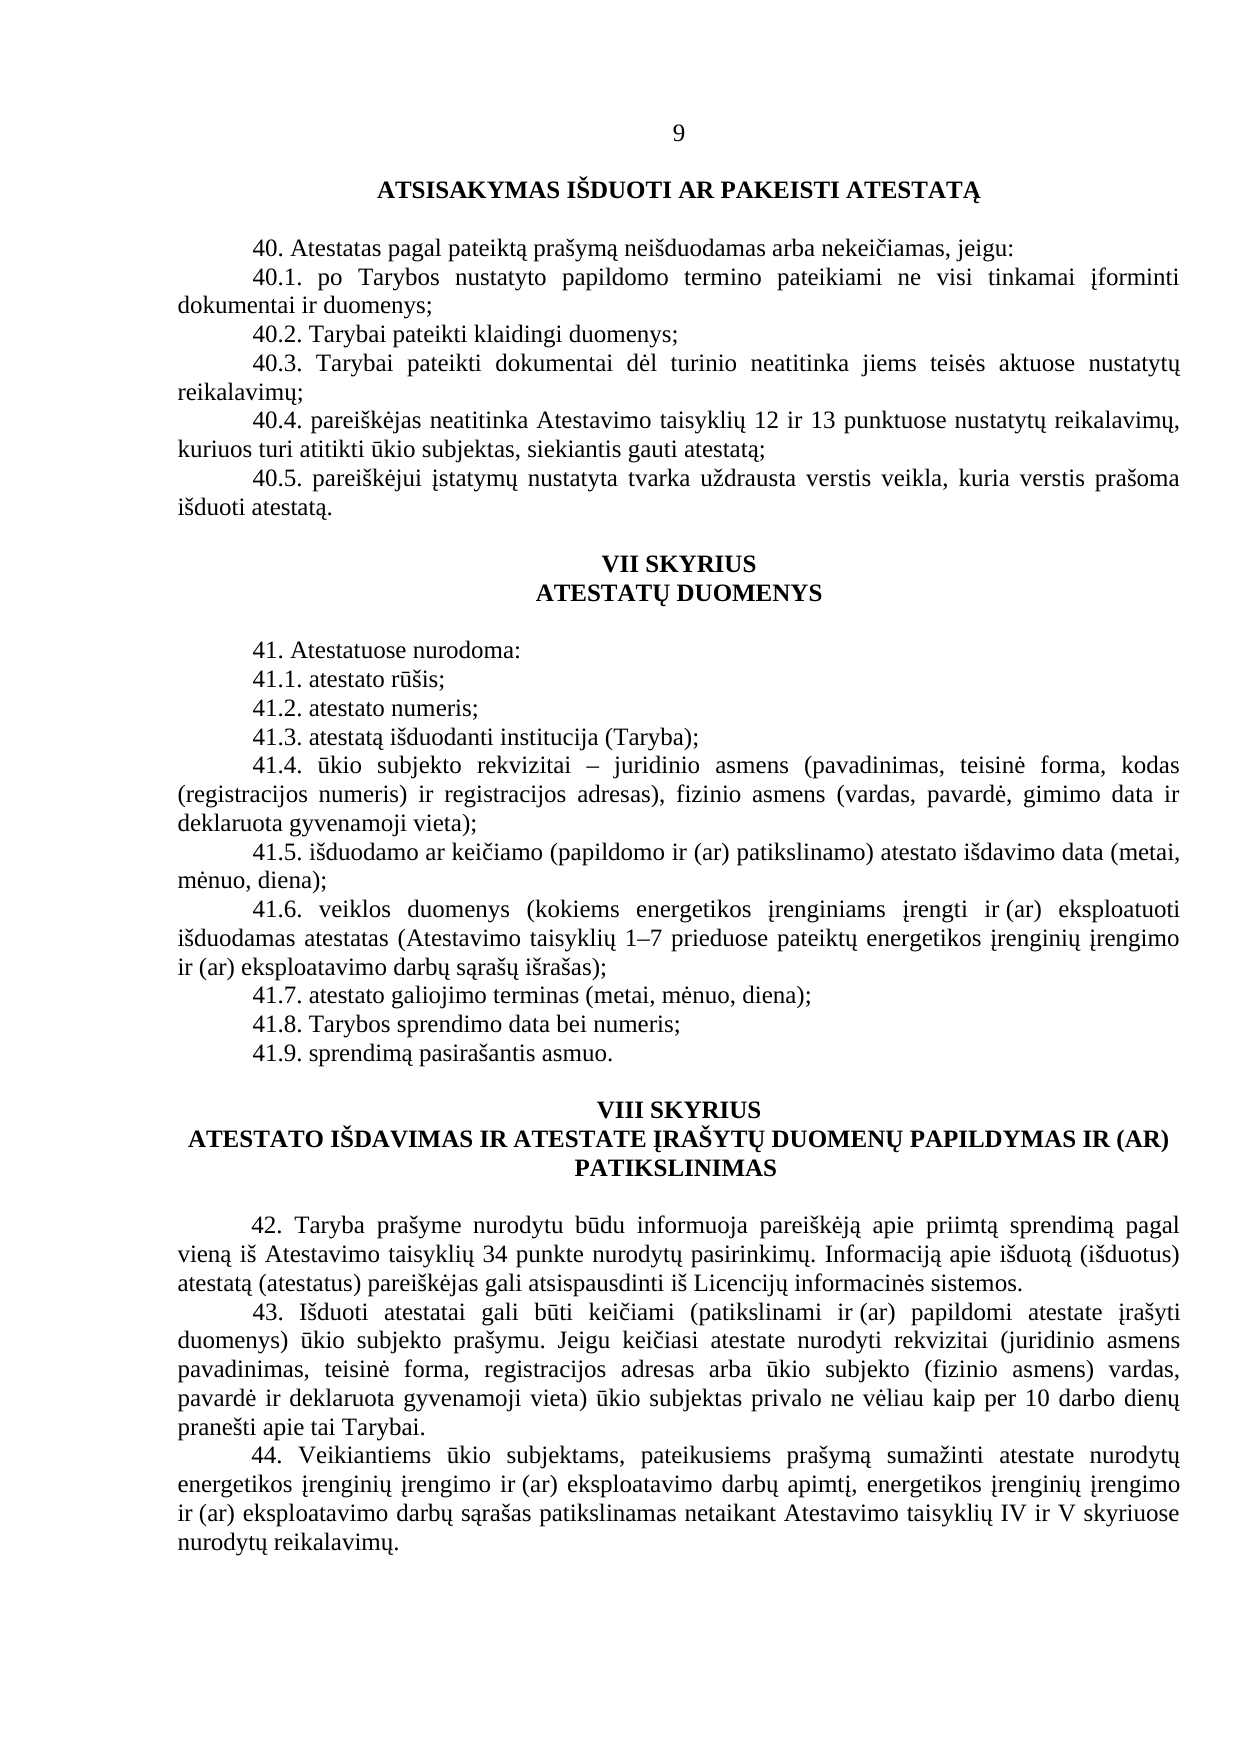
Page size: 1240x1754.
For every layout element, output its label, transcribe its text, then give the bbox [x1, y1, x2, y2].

text 40.4. pareiškėjas neatitinka Atestavimo taisyklių 12 ir 13 punktuose nustatytų reikalavimų, kuriuos turi atitikti ūkio subjektas, siekiantis gauti atestatą; [177, 406, 1181, 463]
text 41.7. atestato galiojimo terminas (metai, mėnuo, diena); [177, 981, 1181, 1009]
text VIII SKYRIUS [177, 1096, 1181, 1124]
text 41.2. atestato numeris; [177, 693, 1181, 722]
text 40.1. po Tarybos nustatyto papildomo termino pateikiami ne visi tinkamai įforminti dokumentai ir duomenys; [177, 262, 1181, 319]
text 40. Atestatas pagal pateiktą prašymą neišduodamas arba nekeičiamas, jeigu: [177, 233, 1181, 262]
text 41.9. sprendimą pasirašantis asmuo. [177, 1038, 1181, 1067]
text 41.5. išduodamo ar keičiamo (papildomo ir (ar) patikslinamo) atestato išdavimo data (metai, mėnuo, diena); [177, 837, 1181, 894]
text 40.3. Tarybai pateikti dokumentai dėl turinio neatitinka jiems teisės aktuose nustatytų reikalavimų; [177, 348, 1181, 406]
text 44. Veikiantiems ūkio subjektams, pateikusiems prašymą sumažinti atestate nurodytų energetikos įrenginių įrengimo ir (ar) eksploatavimo darbų apimtį, energetikos įrenginių įrengimo ir (ar) eksploatavimo darbų sąrašas patikslinamas netaikant Atestavimo taisyklių IV ir V skyriuose nurodytų reikalavimų. [177, 1441, 1181, 1556]
text 41.3. atestatą išduodanti institucija (Taryba); [177, 722, 1181, 751]
text 40.5. pareiškėjui įstatymų nustatyta tvarka uždrausta verstis veikla, kuria verstis prašoma išduoti atestatą. [177, 463, 1181, 521]
text 42. Taryba prašyme nurodytu būdu informuoja pareiškėją apie priimtą sprendimą pagal vieną iš Atestavimo taisyklių 34 punkte nurodytų pasirinkimų. Informaciją apie išduotą (išduotus) atestatą (atestatus) pareiškėjas gali atsispausdinti iš Licencijų informacinės sistemos. [177, 1211, 1181, 1297]
text 41. Atestatuose nurodoma: [177, 636, 1181, 664]
text 41.1. atestato rūšis; [177, 664, 1181, 693]
text ATSISAKYMAS IŠDUOTI AR PAKEISTI ATESTATĄ [177, 176, 1181, 204]
text 40.2. Tarybai pateikti klaidingi duomenys; [177, 319, 1181, 348]
text ATESTATŲ DUOMENYS [177, 578, 1181, 607]
text 41.6. veiklos duomenys (kokiems energetikos įrenginiams įrengti ir (ar) eksploatuoti išduodamas atestatas (Atestavimo taisyklių 1–7 prieduose pateiktų energetikos įrenginių įrengimo ir (ar) eksploatavimo darbų sąrašų išrašas); [177, 894, 1181, 981]
text 43. Išduoti atestatai gali būti keičiami (patikslinami ir (ar) papildomi atestate įrašyti duomenys) ūkio subjekto prašymu. Jeigu keičiasi atestate nurodyti rekvizitai (juridinio asmens pavadinimas, teisinė forma, registracijos adresas arba ūkio subjekto (fizinio asmens) vardas, pavardė ir deklaruota gyvenamoji vieta) ūkio subjektas privalo ne vėliau kaip per 10 darbo dienų pranešti apie tai Tarybai. [177, 1297, 1181, 1441]
text 41.4. ūkio subjekto rekvizitai – juridinio asmens (pavadinimas, teisinė forma, kodas (registracijos numeris) ir registracijos adresas), fizinio asmens (vardas, pavardė, gimimo data ir deklaruota gyvenamoji vieta); [177, 751, 1181, 837]
text ATESTATO IŠDAVIMAS IR ATESTATE ĮRAŠYTŲ DUOMENŲ PAPILDYMAS IR (AR) PATIKSLINIMAS [177, 1124, 1181, 1182]
text 41.8. Tarybos sprendimo data bei numeris; [177, 1009, 1181, 1038]
text VII SKYRIUS [177, 549, 1181, 578]
